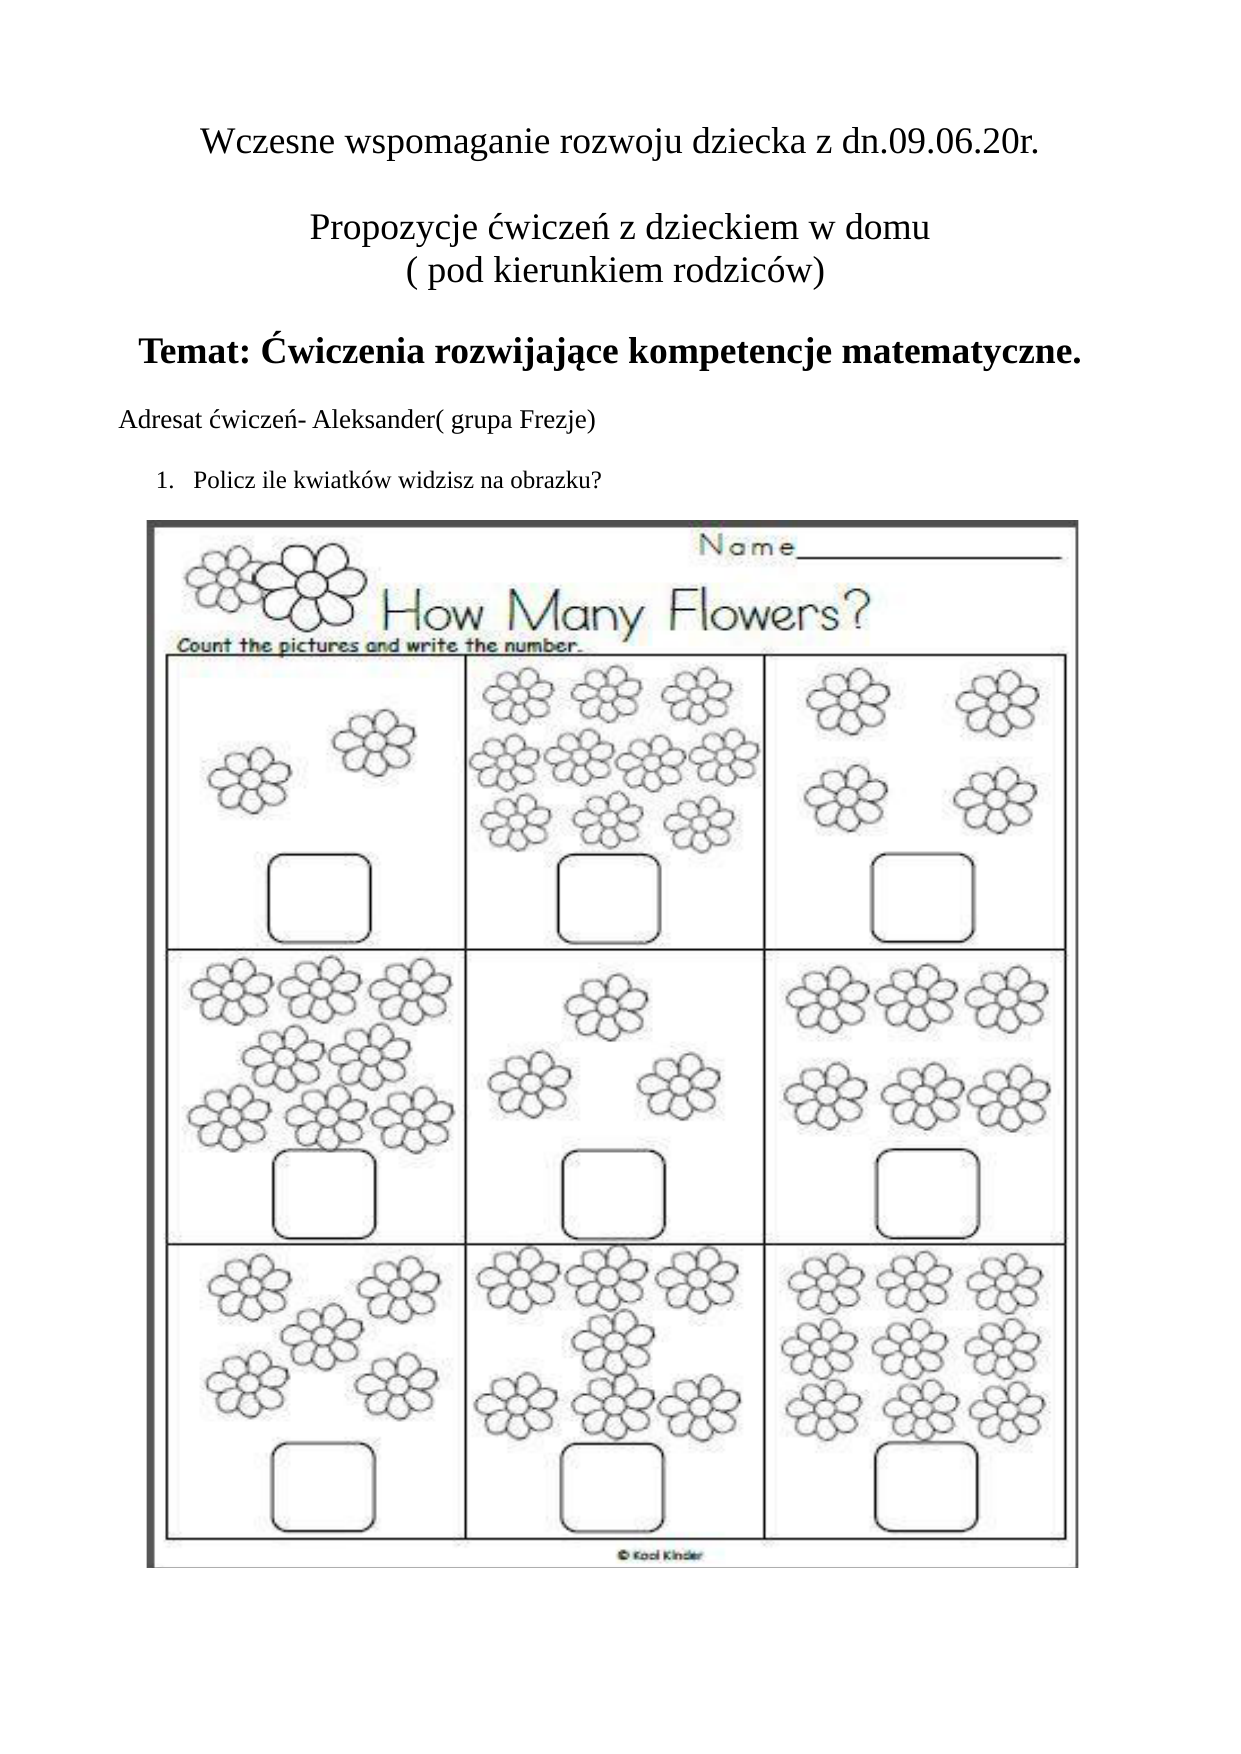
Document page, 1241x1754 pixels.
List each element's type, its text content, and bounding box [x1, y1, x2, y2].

text ( pod kierunkiem rodziców) [118, 247, 1122, 291]
list Policz ile kwiatków widzisz na obrazku? [156, 466, 1122, 494]
text Adresat ćwiczeń- Aleksander( grupa Frezje) [118, 403, 1122, 434]
text Propozycje ćwiczeń z dzieckiem w domu [118, 204, 1122, 247]
text Wczesne wspomaganie rozwoju dziecka z dn.09.06.20r. [118, 118, 1122, 161]
text Temat: Ćwiczenia rozwijające kompetencje matematyczne. [118, 324, 1122, 372]
